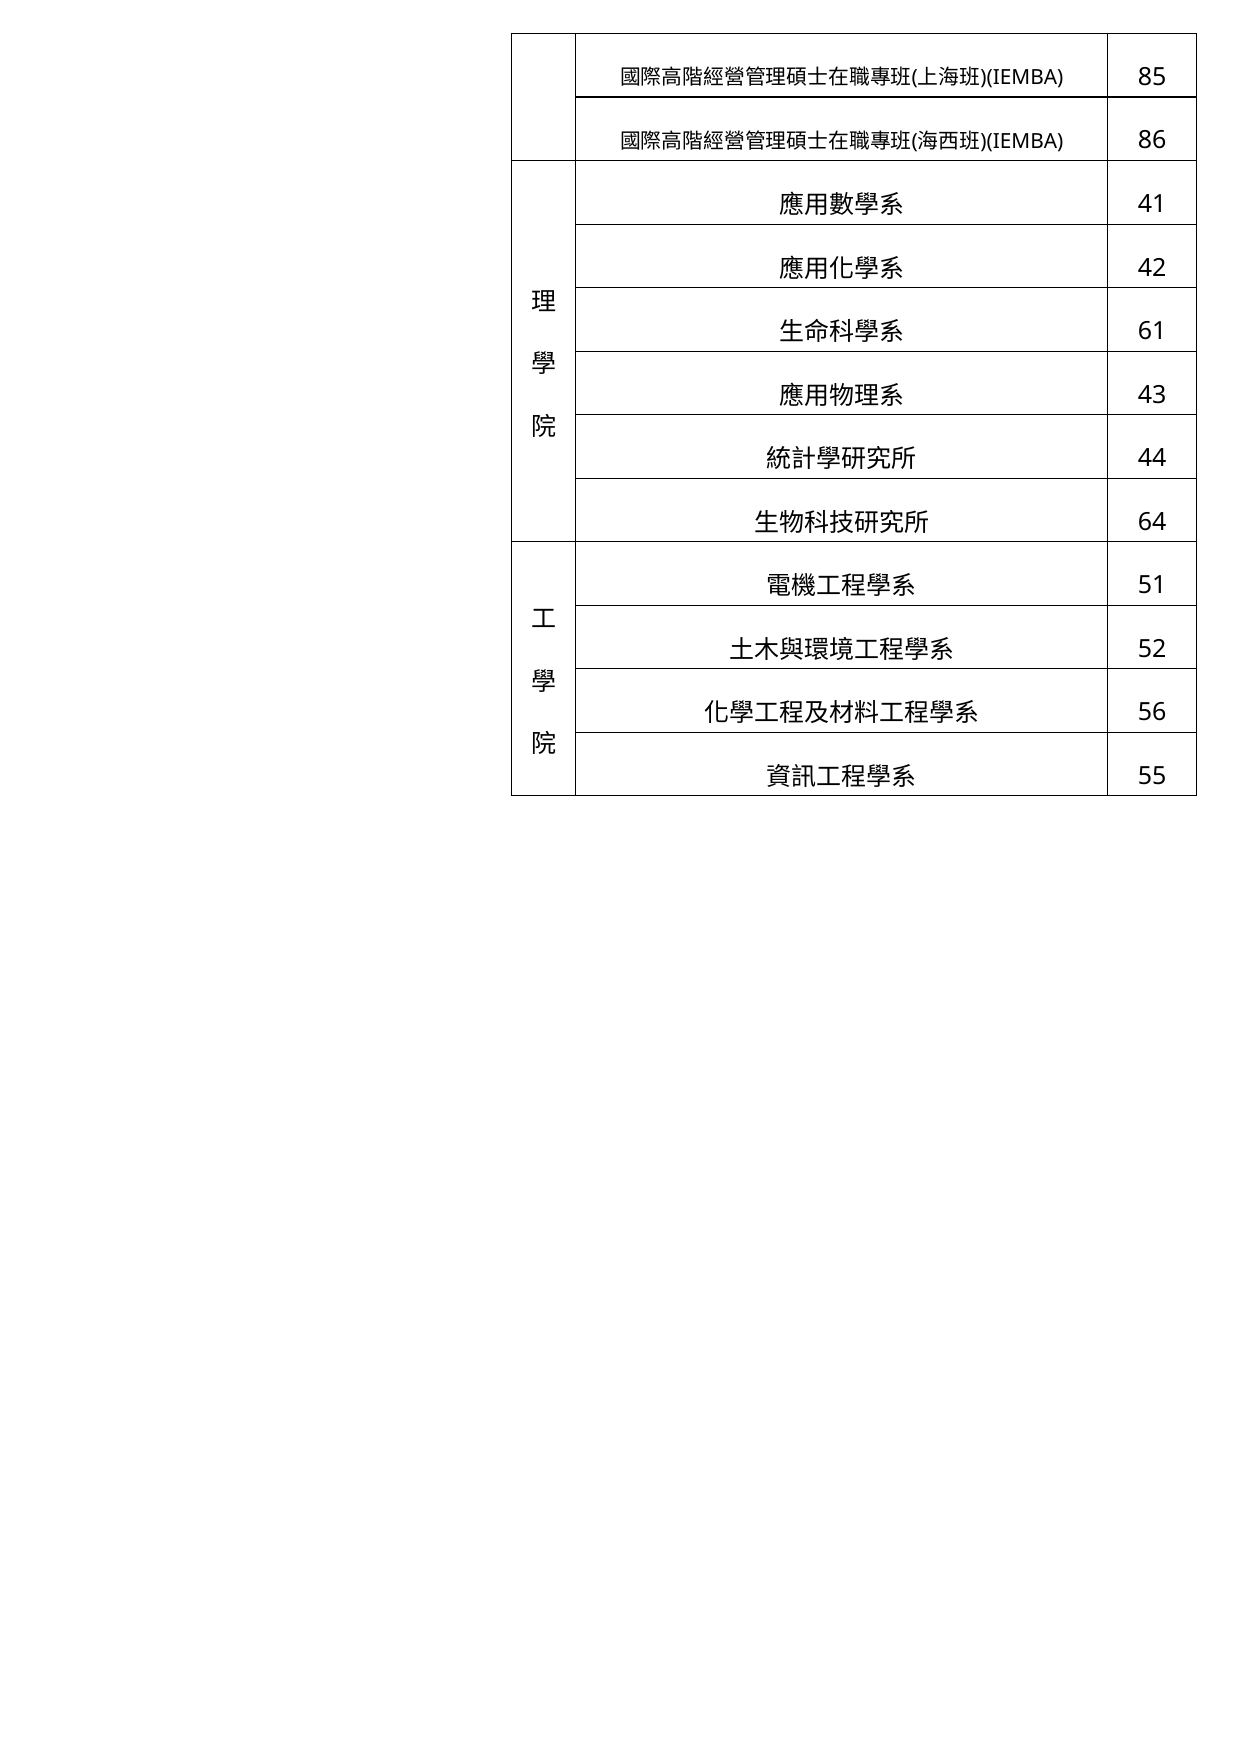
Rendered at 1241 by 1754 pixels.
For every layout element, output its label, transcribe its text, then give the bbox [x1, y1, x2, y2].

table_cell 國際高階經營管理碩士在職專班(海西班)(IEMBA) [576, 98, 1107, 160]
table_cell 86 [1108, 98, 1196, 160]
table_cell 應用化學系 [576, 225, 1107, 287]
table_cell 國際高階經營管理碩士在職專班(上海班)(IEMBA) [576, 34, 1107, 96]
table_cell 工 學 院 [512, 542, 575, 795]
table_cell 56 [1108, 669, 1196, 732]
table_cell 43 [1108, 352, 1196, 414]
table_cell 資訊工程學系 [576, 733, 1107, 795]
table_cell 44 [1108, 415, 1196, 478]
table_cell 生命科學系 [576, 288, 1107, 351]
table_cell 55 [1108, 733, 1196, 795]
table_cell 85 [1108, 34, 1196, 96]
table_cell 理 學 院 [512, 161, 575, 541]
table_cell 51 [1108, 542, 1196, 605]
table_cell [512, 34, 575, 160]
table_cell 生物科技研究所 [576, 479, 1107, 541]
table_cell 電機工程學系 [576, 542, 1107, 605]
table_cell 61 [1108, 288, 1196, 351]
table_cell 應用物理系 [576, 352, 1107, 414]
table_cell 52 [1108, 606, 1196, 668]
table_cell 42 [1108, 225, 1196, 287]
table_cell 化學工程及材料工程學系 [576, 669, 1107, 732]
table_cell 41 [1108, 161, 1196, 223]
table_cell 64 [1108, 479, 1196, 541]
table_header [9, 33, 498, 859]
table_cell 應用數學系 [576, 161, 1107, 223]
table_header [499, 33, 1209, 859]
table_cell 統計學研究所 [576, 415, 1107, 478]
table_cell 土木與環境工程學系 [576, 606, 1107, 668]
